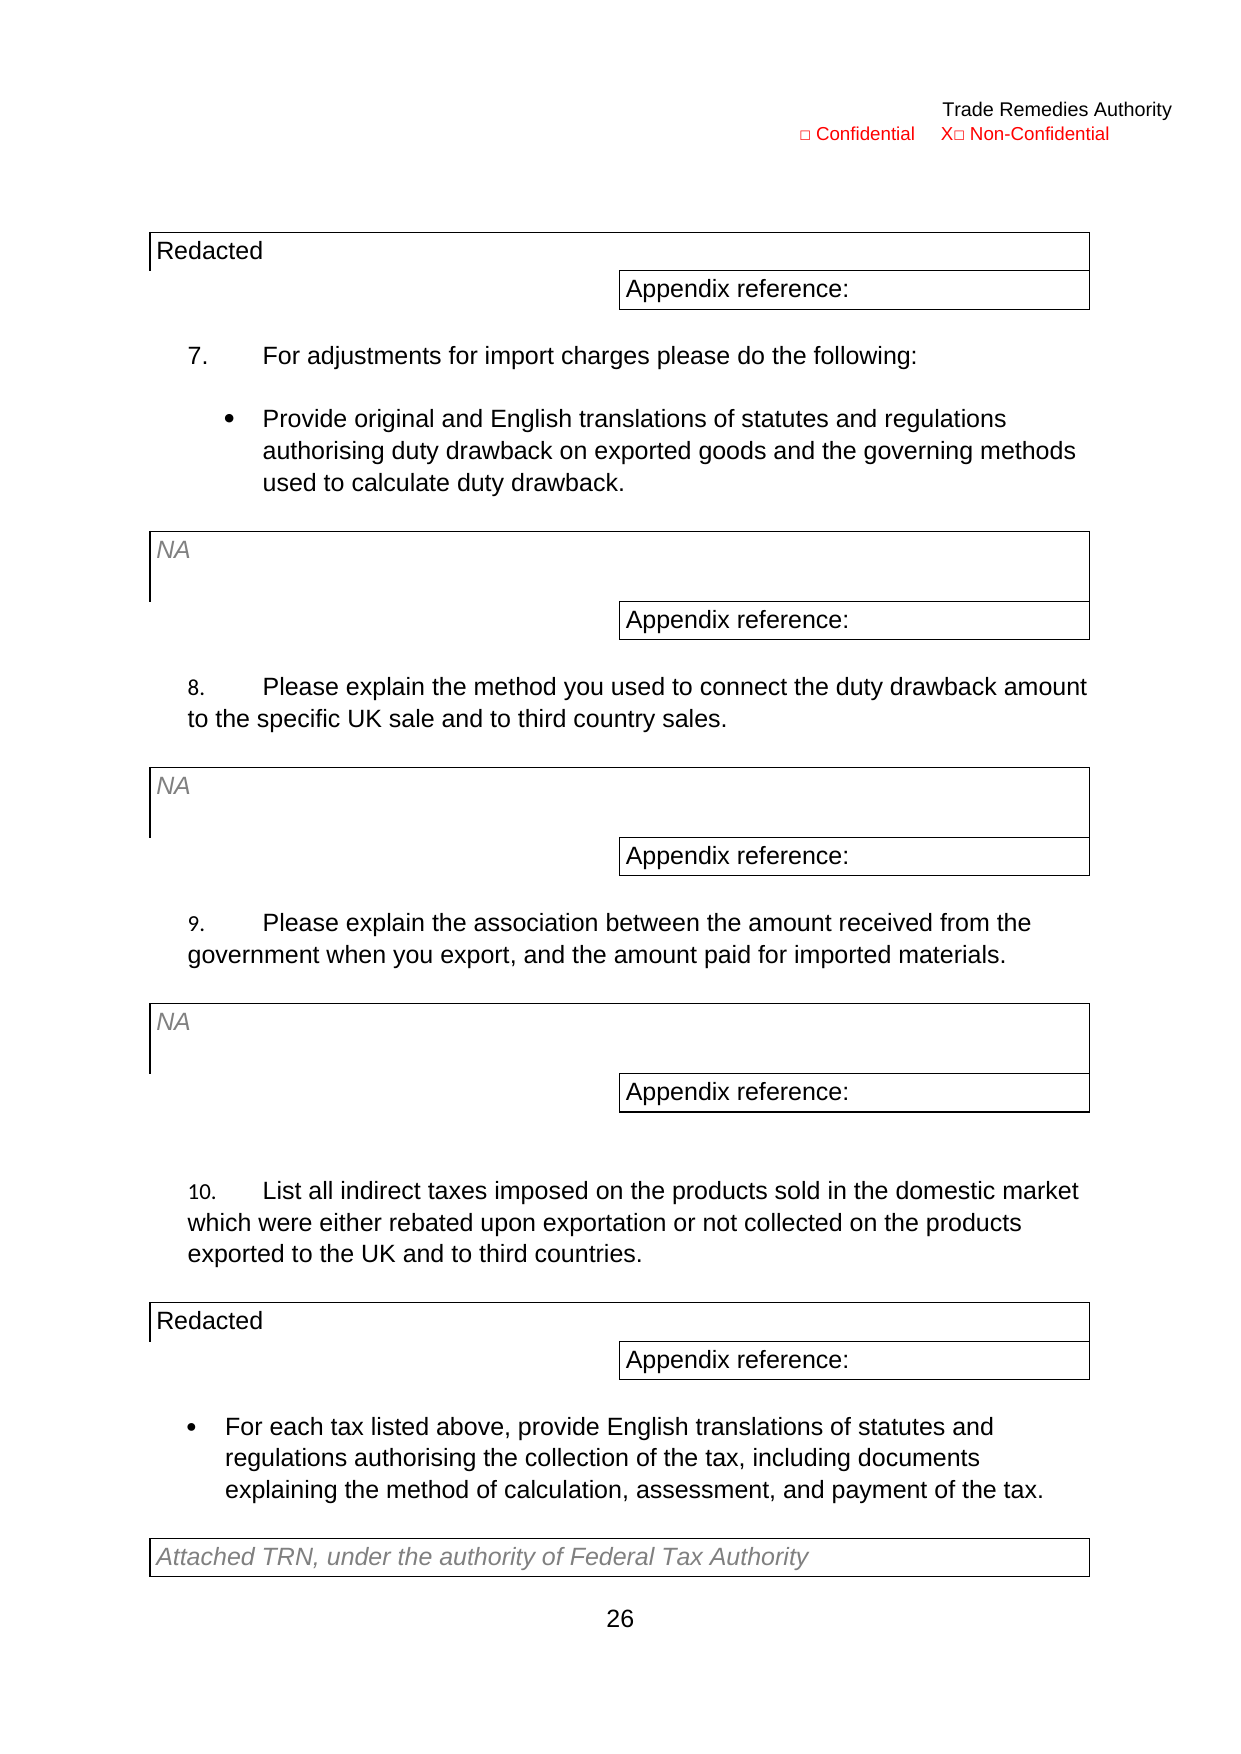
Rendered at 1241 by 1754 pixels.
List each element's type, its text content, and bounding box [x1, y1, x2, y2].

table_cell [150, 1074, 619, 1111]
table_cell [150, 1342, 619, 1379]
list For each tax listed above, provide English translations of statutes and regulations authorising the collection of the tax, including documents explaining the method of calculation, assessment, and payment of the tax. [187, 1412, 1090, 1504]
table_header NA [151, 1004, 1089, 1073]
table_cell Appendix reference: [620, 602, 1089, 639]
list Please explain the association between the amount received from the government when you export, and the amount paid for imported materials. [187, 908, 1090, 969]
table_cell Appendix reference: [620, 1074, 1089, 1111]
list Please explain the method you used to connect the duty drawback amount to the specific UK sale and to third country sales. [187, 672, 1090, 732]
table_header NA [151, 768, 1089, 837]
table_header Redacted [151, 233, 1089, 270]
table_header NA [151, 532, 1089, 601]
table_header Redacted [151, 1303, 1089, 1341]
table_header Attached TRN, under the authority of Federal Tax Authority [151, 1539, 1089, 1576]
list For adjustments for import charges please do the following: [187, 341, 1090, 370]
list Provide original and English translations of statutes and regulations authorising duty drawback on exported goods and the governing methods used to calculate duty drawback. [225, 404, 1090, 496]
table_cell [150, 838, 619, 875]
table_cell Appendix reference: [620, 838, 1089, 875]
table_cell [150, 602, 619, 639]
list List all indirect taxes imposed on the products sold in the domestic market which were either rebated upon exportation or not collected on the products exported to the UK and to third countries. [187, 1176, 1090, 1268]
table_cell [150, 271, 619, 309]
table_cell Appendix reference: [620, 1342, 1089, 1379]
table_cell Appendix reference: [620, 271, 1089, 309]
